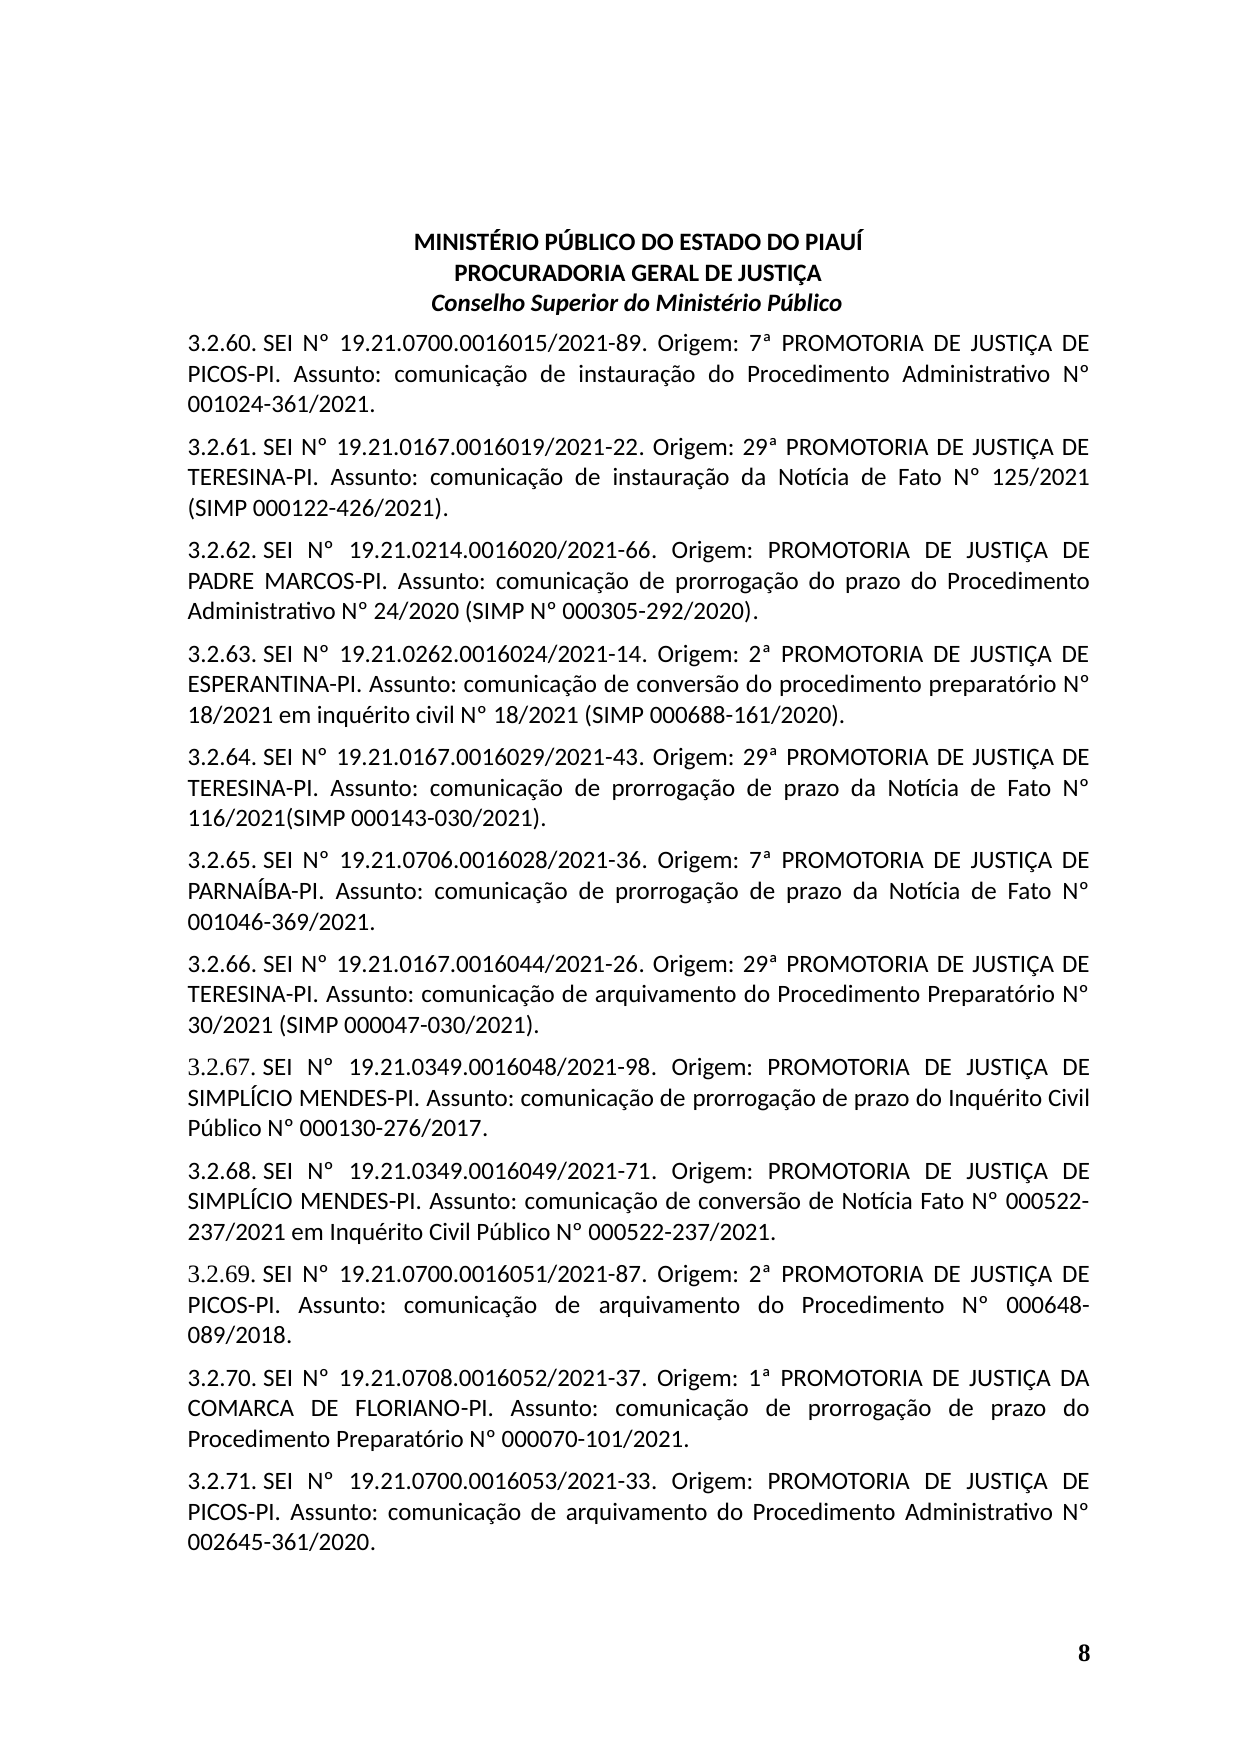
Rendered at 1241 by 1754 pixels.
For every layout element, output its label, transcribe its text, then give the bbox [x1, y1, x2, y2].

list SEI Nº 19.21.0349.0016049/2021-71. Origem: PROMOTORIA DE JUSTIÇA DE SIMPLÍCIO MENDES-PI. Assunto: comunicação de conversão de Notícia Fato Nº 000522-237/2021 em Inquérito Civil Público Nº 000522-237/2021. [187, 1155, 1090, 1247]
list SEI Nº 19.21.0167.0016029/2021-43. Origem: 29ª PROMOTORIA DE JUSTIÇA DE TERESINA-PI. Assunto: comunicação de prorrogação de prazo da Notícia de Fato Nº 116/2021(SIMP 000143-030/2021). [187, 741, 1090, 833]
list SEI Nº 19.21.0706.0016028/2021-36. Origem: 7ª PROMOTORIA DE JUSTIÇA DE PARNAÍBA-PI. Assunto: comunicação de prorrogação de prazo da Notícia de Fato Nº 001046-369/2021. [187, 845, 1090, 936]
list SEI Nº 19.21.0349.0016048/2021-98. Origem: PROMOTORIA DE JUSTIÇA DE SIMPLÍCIO MENDES-PI. Assunto: comunicação de prorrogação de prazo do Inquérito Civil Público Nº 000130-276/2017. [187, 1052, 1090, 1143]
list SEI Nº 19.21.0262.0016024/2021-14. Origem: 2ª PROMOTORIA DE JUSTIÇA DE ESPERANTINA-PI. Assunto: comunicação de conversão do procedimento preparatório Nº 18/2021 em inquérito civil Nº 18/2021 (SIMP 000688-161/2020). [187, 638, 1090, 729]
list SEI Nº 19.21.0167.0016044/2021-26. Origem: 29ª PROMOTORIA DE JUSTIÇA DE TERESINA-PI. Assunto: comunicação de arquivamento do Procedimento Preparatório Nº 30/2021 (SIMP 000047-030/2021). [187, 948, 1090, 1040]
list SEI Nº 19.21.0167.0016019/2021-22. Origem: 29ª PROMOTORIA DE JUSTIÇA DE TERESINA-PI. Assunto: comunicação de instauração da Notícia de Fato Nº 125/2021 (SIMP 000122-426/2021). [187, 431, 1090, 522]
list SEI Nº 19.21.0214.0016020/2021-66. Origem: PROMOTORIA DE JUSTIÇA DE PADRE MARCOS-PI. Assunto: comunicação de prorrogação do prazo do Procedimento Administrativo Nº 24/2020 (SIMP Nº 000305-292/2020). [187, 534, 1090, 626]
list SEI Nº 19.21.0700.0016015/2021-89. Origem: 7ª PROMOTORIA DE JUSTIÇA DE PICOS-PI. Assunto: comunicação de instauração do Procedimento Administrativo Nº 001024-361/2021. [187, 327, 1090, 419]
list SEI Nº 19.21.0708.0016052/2021-37. Origem: 1ª PROMOTORIA DE JUSTIÇA DA COMARCA DE FLORIANO-PI. Assunto: comunicação de prorrogação de prazo do Procedimento Preparatório Nº 000070-101/2021. [187, 1362, 1090, 1453]
list SEI Nº 19.21.0700.0016051/2021-87. Origem: 2ª PROMOTORIA DE JUSTIÇA DE PICOS-PI. Assunto: comunicação de arquivamento do Procedimento Nº 000648-089/2018. [187, 1258, 1090, 1350]
list SEI Nº 19.21.0700.0016053/2021-33. Origem: PROMOTORIA DE JUSTIÇA DE PICOS-PI. Assunto: comunicação de arquivamento do Procedimento Administrativo Nº 002645-361/2020. [187, 1465, 1090, 1557]
